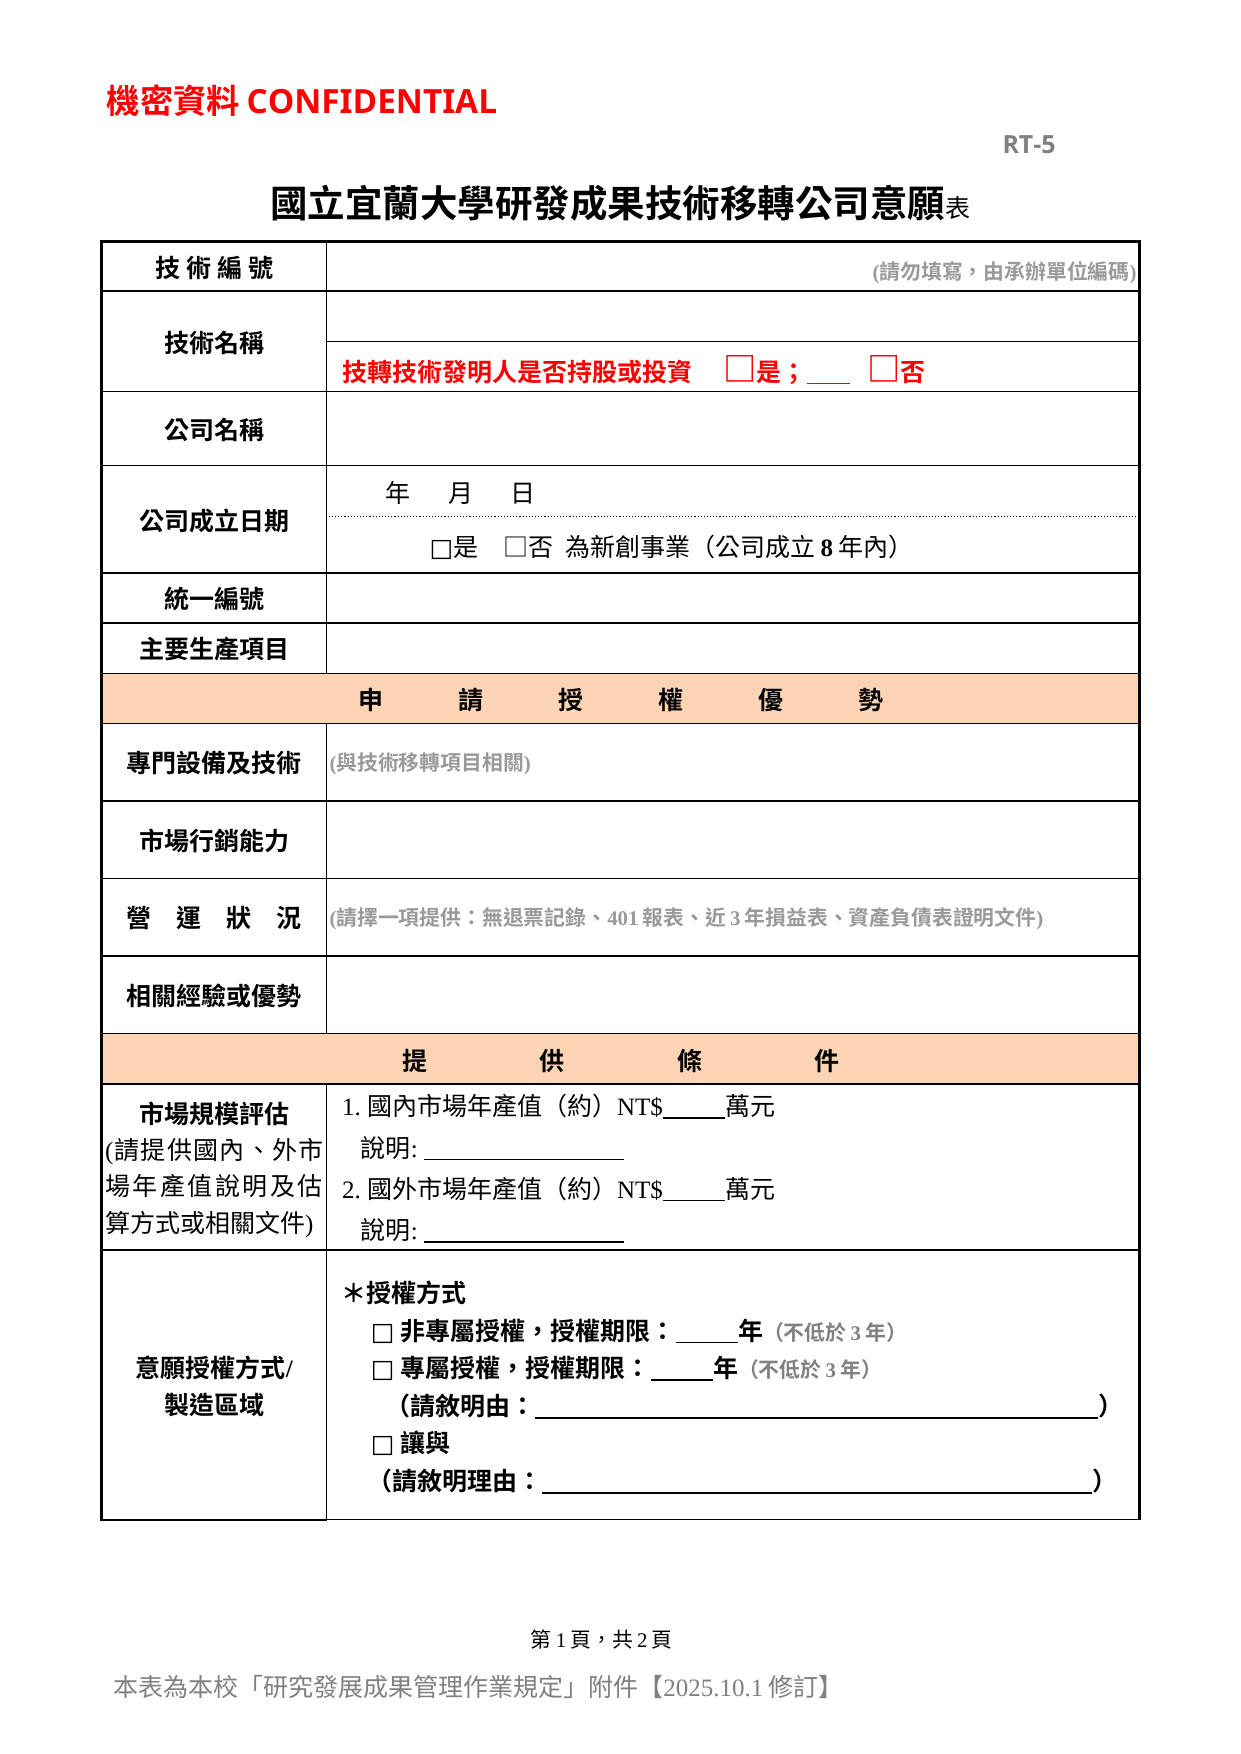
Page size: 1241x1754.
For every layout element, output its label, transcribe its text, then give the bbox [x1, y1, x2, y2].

table_cell 市場行銷能力 [103, 802, 326, 878]
table_cell ＊授權方式 □ 非專屬授權，授權期限： 年（不低於3年） □ 專屬授權，授權期限： 年（不低於3年） （請敘明由： ） □ 讓與 （請敘明理由： ） [327, 1251, 1138, 1519]
table_cell 市場規模評估 (請提供國內、外市場年產值說明及估算方式或相關文件) [103, 1085, 326, 1249]
text 國立宜蘭大學研發成果技術移轉公司意願表 [106, 173, 1134, 228]
table_cell 技術名稱 [103, 292, 326, 391]
table_cell [327, 392, 1138, 465]
table_cell 申 請 授 權 優 勢 [103, 674, 1138, 723]
table_cell [327, 802, 1138, 878]
table_header 技 術 編 號 [103, 243, 326, 290]
table_cell 意願授權方式/ 製造區域 [103, 1251, 326, 1519]
table_cell 主要生產項目 [103, 624, 326, 672]
table_cell (請擇一項提供：無退票記錄、401報表、近3年損益表、資產負債表證明文件) [327, 879, 1138, 955]
table_cell 統一編號 [103, 574, 326, 622]
table_cell 營 運 狀 況 [103, 879, 326, 955]
table_cell [327, 574, 1138, 622]
table_cell 公司成立日期 [103, 466, 326, 572]
table_cell 公司名稱 [103, 392, 326, 465]
table_cell 技轉技術發明人是否持股或投資 □是； □否 [327, 342, 1138, 391]
table_cell [327, 292, 1138, 341]
table_cell 相關經驗或優勢 [103, 957, 326, 1033]
table_cell 專門設備及技術 [103, 724, 326, 800]
table_cell □是 □否 為新創事業（公司成立8年內） [327, 516, 1138, 572]
table_header (請勿填寫，由承辦單位編碼) [327, 243, 1138, 290]
table_cell 年 月 日 [327, 466, 1138, 516]
table_cell 1. 國內市場年產值（約）NT$ 萬元 說明: 2. 國外市場年產值（約）NT$ 萬元 說明: [327, 1085, 1138, 1249]
table_cell 提 供 條 件 [103, 1034, 1138, 1083]
table_cell [327, 624, 1138, 672]
table_cell [327, 957, 1138, 1033]
table_cell (與技術移轉項目相關) [327, 724, 1138, 800]
